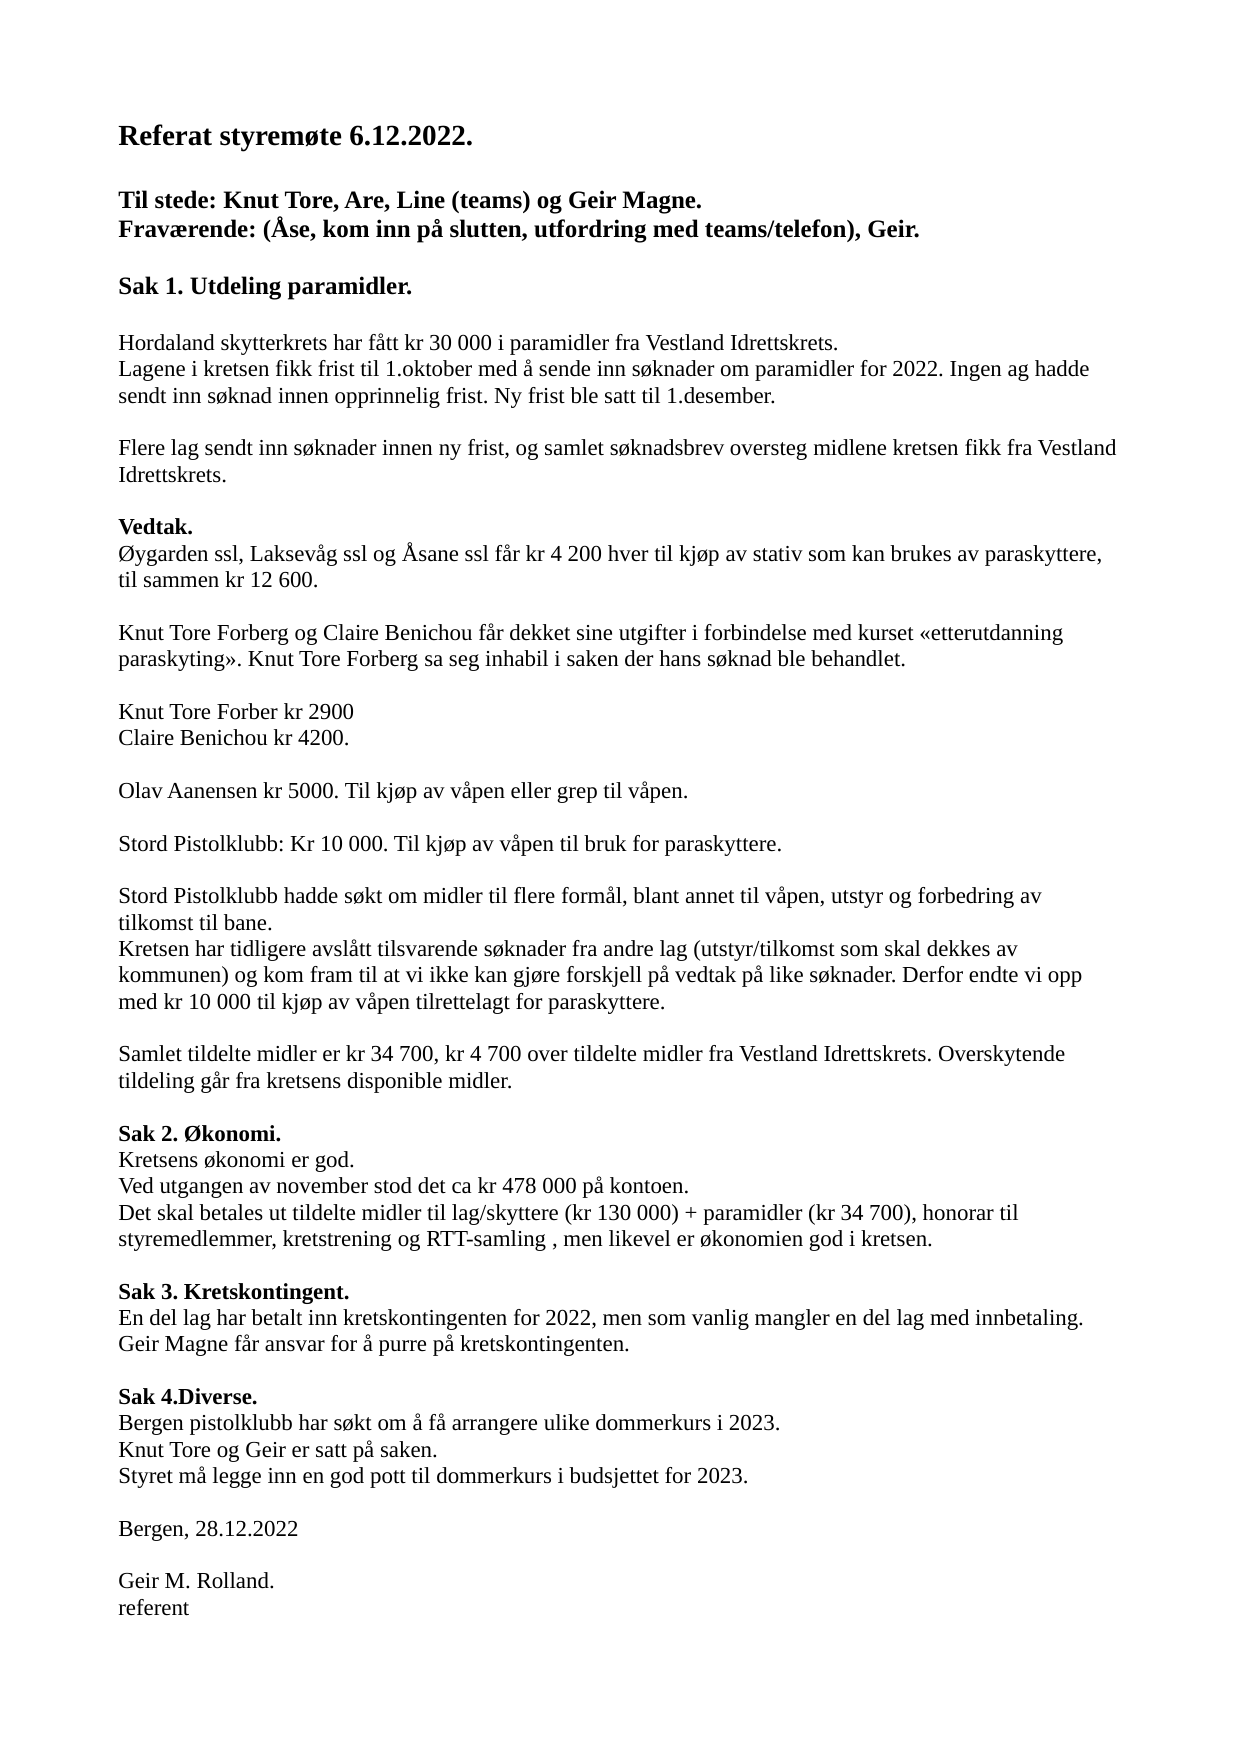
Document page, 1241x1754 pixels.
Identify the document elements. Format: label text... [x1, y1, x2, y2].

text Stord Pistolklubb hadde søkt om midler til flere formål, blant annet til våpen, utstyr og forbedring av tilkomst til bane. [118, 882, 1122, 935]
text Øygarden ssl, Laksevåg ssl og Åsane ssl får kr 4 200 hver til kjøp av stativ som kan brukes av paraskyttere, til sammen kr 12 600. [118, 540, 1122, 592]
text Kretsen har tidligere avslått tilsvarende søknader fra andre lag (utstyr/tilkomst som skal dekkes av kommunen) og kom fram til at vi ikke kan gjøre forskjell på vedtak på like søknader. Derfor endte vi opp med kr 10 000 til kjøp av våpen tilrettelagt for paraskyttere. [118, 935, 1122, 1014]
text Referat styremøte 6.12.2022. [118, 118, 1122, 152]
text Bergen pistolklubb har søkt om å få arrangere ulike dommerkurs i 2023. [118, 1409, 1122, 1436]
text Sak 2. Økonomi. [118, 1119, 1122, 1146]
text Hordaland skytterkrets har fått kr 30 000 i paramidler fra Vestland Idrettskrets. [118, 329, 1122, 355]
text Lagene i kretsen fikk frist til 1.oktober med å sende inn søknader om paramidler for 2022. Ingen ag hadde sendt inn søknad innen opprinnelig frist. Ny frist ble satt til 1.desember. [118, 355, 1122, 408]
text Sak 1. Utdeling paramidler. [118, 271, 1122, 300]
text Knut Tore Forber kr 2900 [118, 698, 1122, 724]
text Flere lag sendt inn søknader innen ny frist, og samlet søknadsbrev oversteg midlene kretsen fikk fra Vestland Idrettskrets. [118, 434, 1122, 487]
text Sak 4.Diverse. [118, 1383, 1122, 1409]
text Vedtak. [118, 513, 1122, 540]
text Olav Aanensen kr 5000. Til kjøp av våpen eller grep til våpen. [118, 777, 1122, 803]
text Stord Pistolklubb: Kr 10 000. Til kjøp av våpen til bruk for paraskyttere. [118, 830, 1122, 856]
text Sak 3. Kretskontingent. [118, 1278, 1122, 1304]
text Knut Tore Forberg og Claire Benichou får dekket sine utgifter i forbindelse med kurset «etterutdanning paraskyting». Knut Tore Forberg sa seg inhabil i saken der hans søknad ble behandlet. [118, 619, 1122, 672]
text Til stede: Knut Tore, Are, Line (teams) og Geir Magne. [118, 185, 1122, 214]
text Ved utgangen av november stod det ca kr 478 000 på kontoen. [118, 1172, 1122, 1199]
text Claire Benichou kr 4200. [118, 724, 1122, 751]
text En del lag har betalt inn kretskontingenten for 2022, men som vanlig mangler en del lag med innbetaling. Geir Magne får ansvar for å purre på kretskontingenten. [118, 1304, 1122, 1357]
text Bergen, 28.12.2022 [118, 1515, 1122, 1541]
text Fraværende: (Åse, kom inn på slutten, utfordring med teams/telefon), Geir. [118, 214, 1122, 243]
text referent [118, 1594, 1122, 1620]
text Kretsens økonomi er god. [118, 1146, 1122, 1172]
text Samlet tildelte midler er kr 34 700, kr 4 700 over tildelte midler fra Vestland Idrettskrets. Overskytende tildeling går fra kretsens disponible midler. [118, 1041, 1122, 1093]
text Det skal betales ut tildelte midler til lag/skyttere (kr 130 000) + paramidler (kr 34 700), honorar til styremedlemmer, kretstrening og RTT-samling , men likevel er økonomien god i kretsen. [118, 1199, 1122, 1251]
text Styret må legge inn en god pott til dommerkurs i budsjettet for 2023. [118, 1462, 1122, 1488]
text Geir M. Rolland. [118, 1568, 1122, 1594]
text Knut Tore og Geir er satt på saken. [118, 1436, 1122, 1462]
